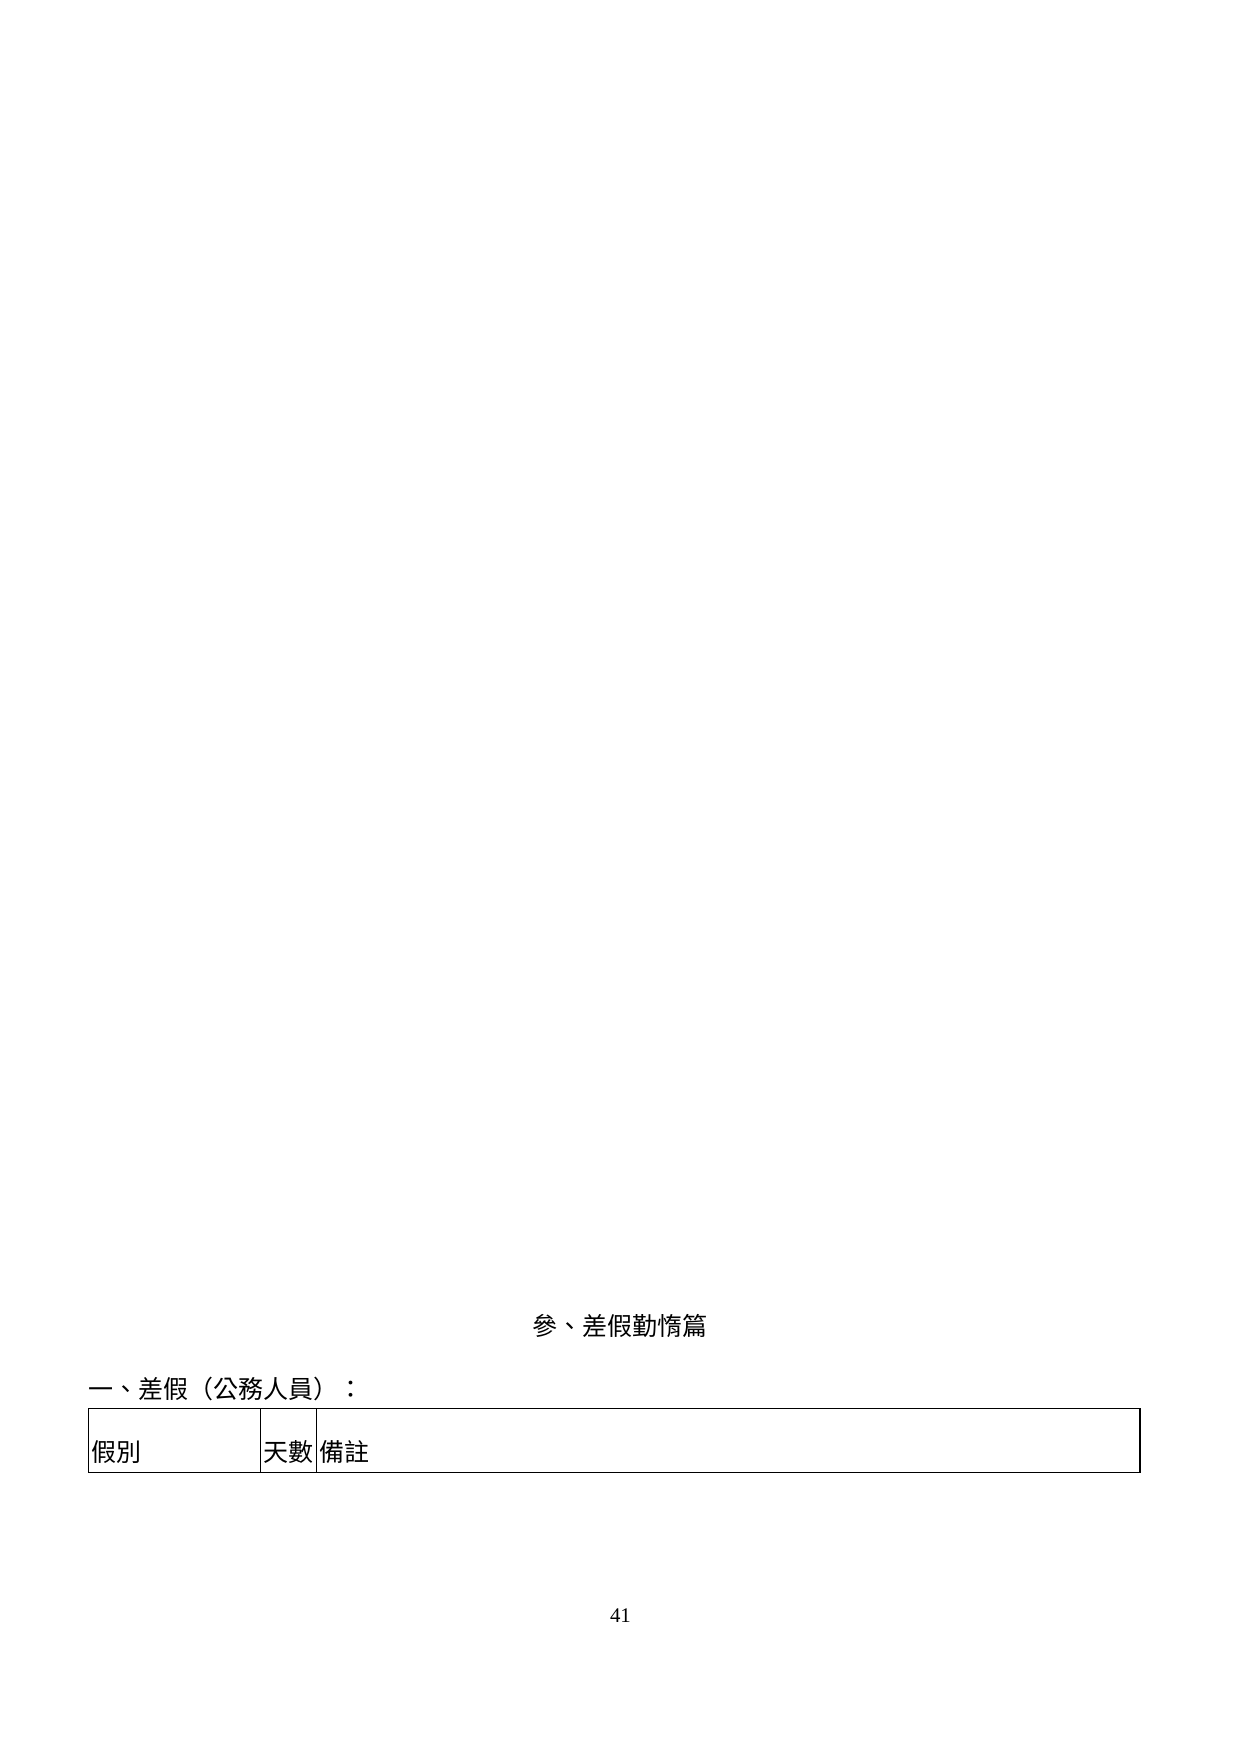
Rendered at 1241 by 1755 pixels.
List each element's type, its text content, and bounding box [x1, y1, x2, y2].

table_header 備註 [317, 1409, 1139, 1472]
text 參、差假勤惰篇 [89, 1283, 1152, 1346]
text 一、差假（公務人員）： [89, 1346, 1152, 1408]
table_header 天數 [261, 1409, 316, 1472]
table_header 假別 [89, 1409, 260, 1472]
